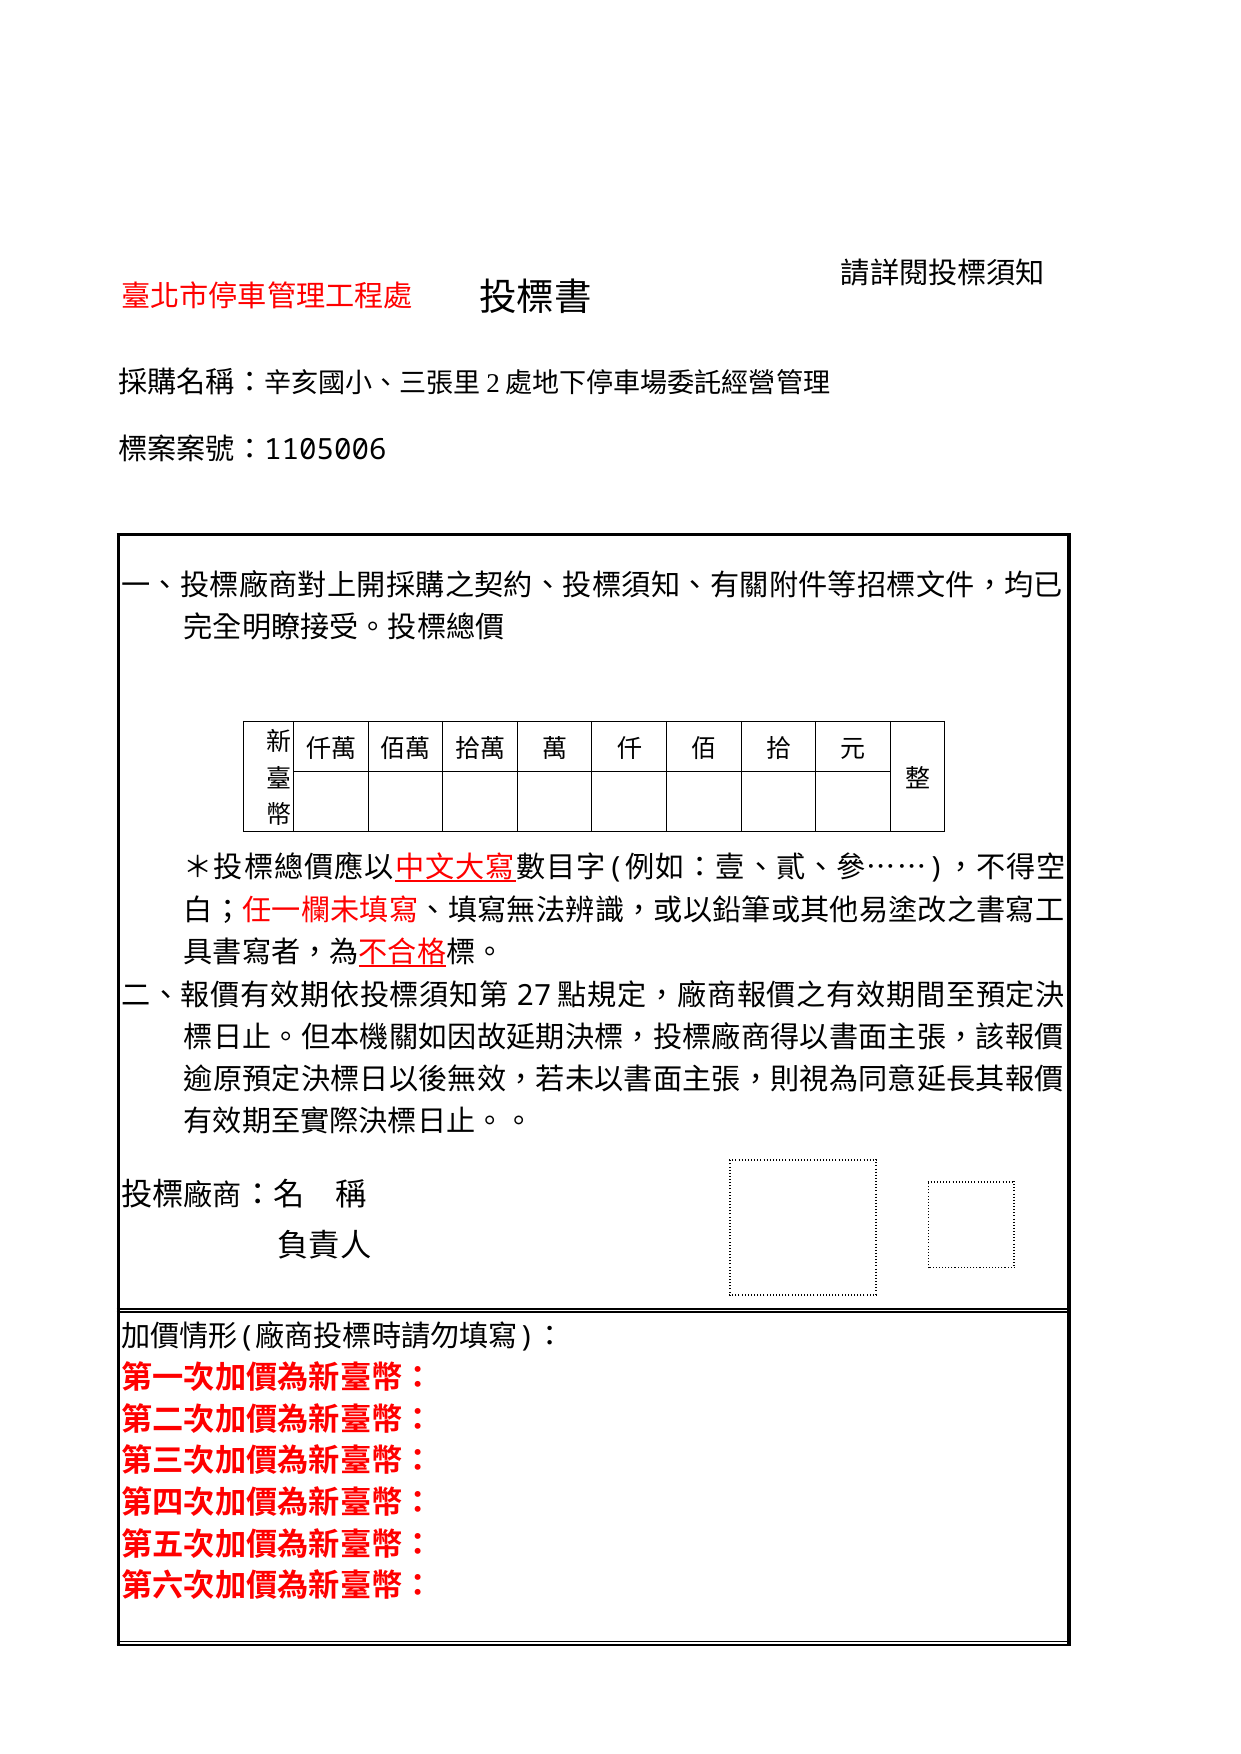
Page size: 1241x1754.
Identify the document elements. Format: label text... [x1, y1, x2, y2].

table_header 佰 [667, 722, 741, 771]
table_header 佰萬 [369, 722, 442, 771]
table_cell [518, 772, 591, 831]
text 採購名稱：辛亥國小、三張里2處地下停車場委託經營管理 [118, 358, 1063, 401]
table_header 拾 [742, 722, 815, 771]
table_cell [816, 772, 890, 831]
table_header 臺北市停車管理工程處 [118, 221, 458, 346]
table_cell [369, 772, 442, 831]
table_header 元 [816, 722, 890, 771]
table_cell [742, 772, 815, 831]
table_cell [592, 772, 666, 831]
table_cell [294, 772, 368, 831]
table_header 仟萬 [294, 722, 368, 771]
table_cell [667, 772, 741, 831]
text 標案案號：1105006 [118, 426, 1063, 468]
table_header 投標書 [459, 221, 808, 346]
table_header 萬 [518, 722, 591, 771]
table_header 請詳閱投標須知 [809, 221, 1058, 346]
table_header 仟 [592, 722, 666, 771]
table_header 一、投標廠商對上開採購之契約、投標須知、有關附件等招標文件，均已完全明瞭接受。投標總價 ＊投標總價應以中文大寫數目字(例如：壹、貳、參……)，不得空白；任一欄未填寫、填寫無法辨識，或以鉛筆或其他易塗改之書寫工具書寫者，為不合格標。 二、報價有效期依投標須知第27點規定，廠商報價之有效期間至預定決標日止。但本機關如因故延期決標，投標廠商得以書面主張，該報價逾原預定決標日以後無效，若未以書面主張，則視為同意延長其報價有效期至實際決標日止。。 投標廠商：名 稱 負責人 [120, 536, 1067, 1308]
table_header 新臺幣 [244, 722, 293, 831]
table_header [46, 1271, 115, 1714]
table_header 整 [891, 722, 944, 831]
table_cell 加價情形(廠商投標時請勿填寫)： 第一次加價為新臺幣： 第二次加價為新臺幣： 第三次加價為新臺幣： 第四次加價為新臺幣： 第五次加價為新臺幣： 第六次加價為新臺幣： [120, 1313, 1067, 1641]
table_header 拾萬 [443, 722, 517, 771]
table_header [1071, 1271, 1146, 1682]
table_cell [443, 772, 517, 831]
